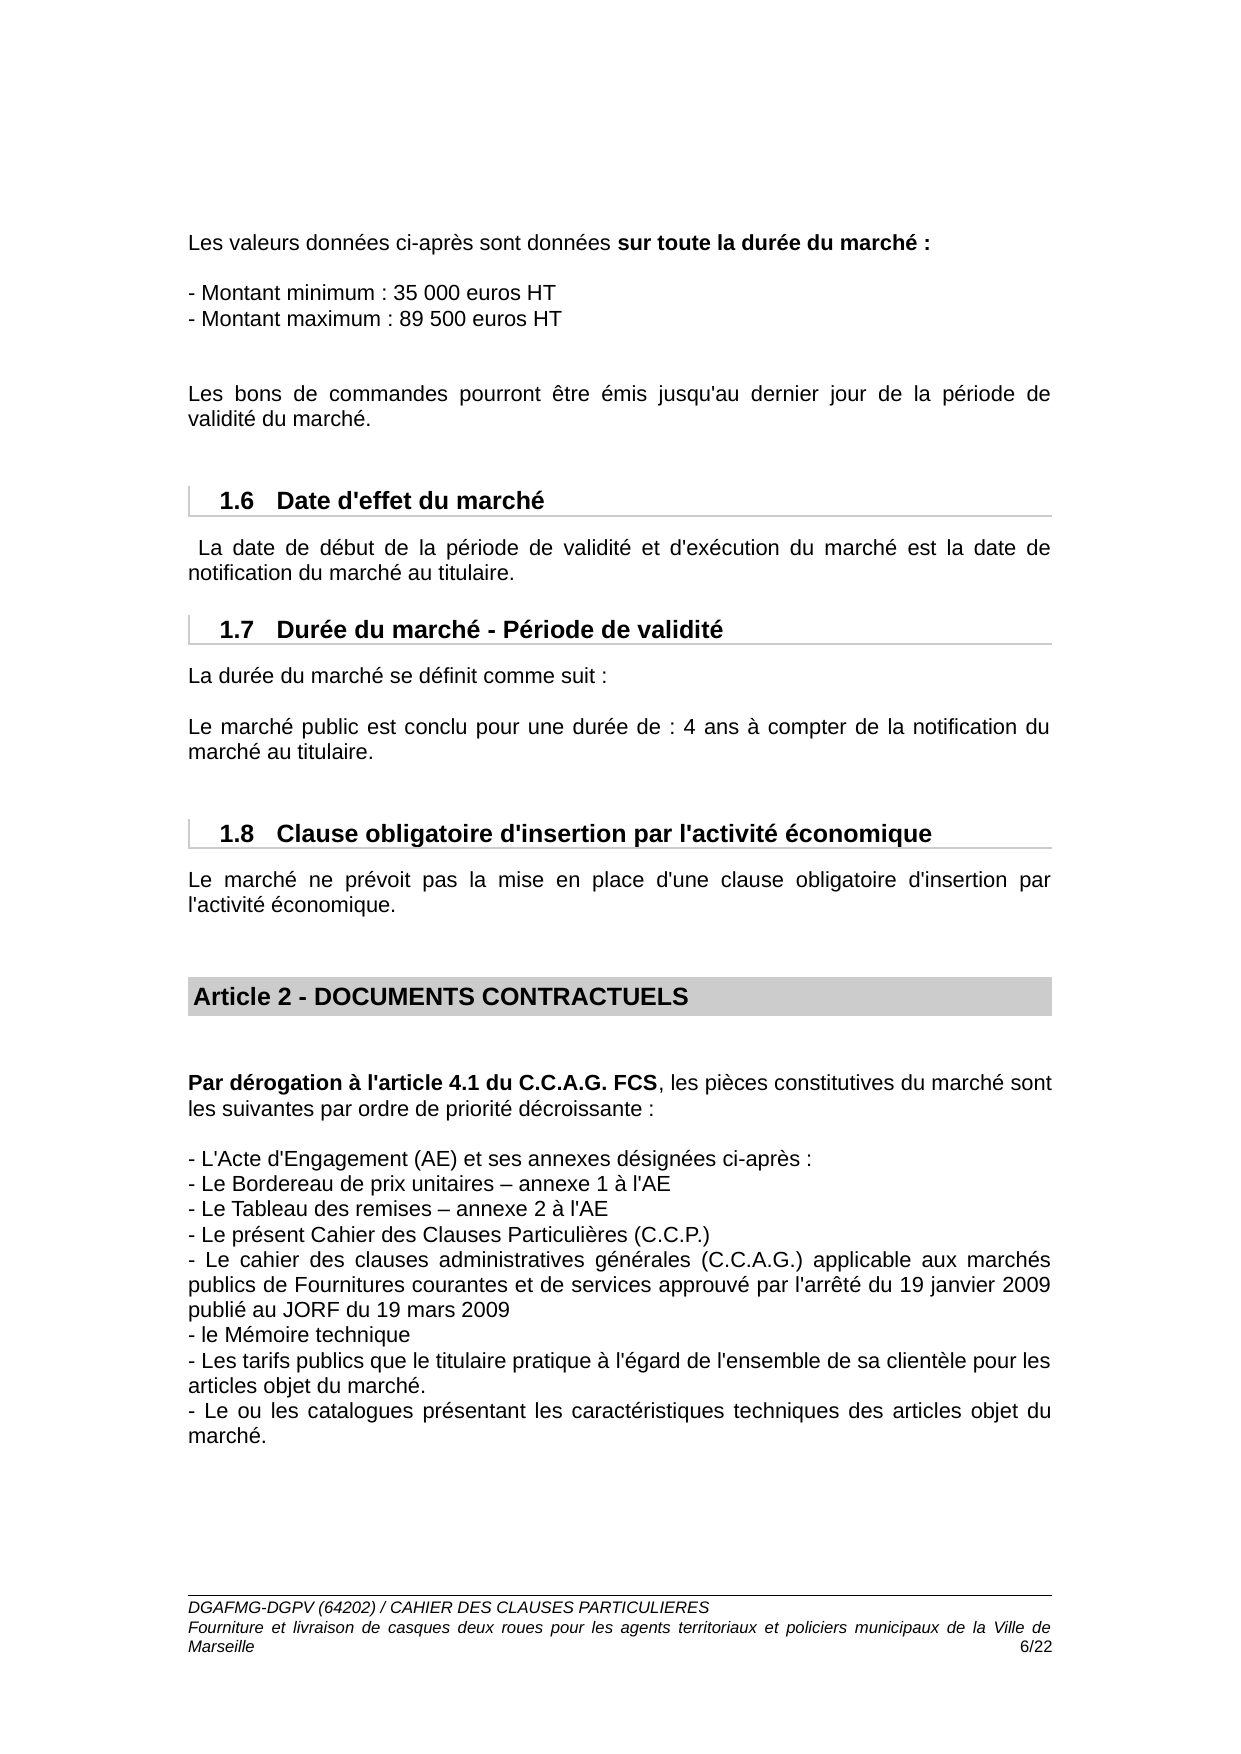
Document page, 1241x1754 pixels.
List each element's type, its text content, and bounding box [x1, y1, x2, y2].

text Le marché ne prévoit pas la mise en place d'une clause obligatoire d'insertion par l'activité économique. [188, 867, 1052, 918]
subtitle DOCUMENTS CONTRACTUELS [190, 979, 1050, 1013]
text - Le Tableau des remises – annexe 2 à l'AE [188, 1196, 1052, 1222]
text Par dérogation à l'article 4.1 du C.C.A.G. FCS, les pièces constitutives du marché sont les suivantes par ordre de priorité décroissante : [188, 1070, 1052, 1121]
text - Le cahier des clauses administratives générales (C.C.A.G.) applicable aux marchés publics de Fournitures courantes et de services approuvé par l'arrêté du 19 janvier 2009 publié au JORF du 19 mars 2009 [188, 1247, 1052, 1322]
text La date de début de la période de validité et d'exécution du marché est la date de notification du marché au titulaire. [188, 535, 1052, 585]
text - L'Acte d'Engagement (AE) et ses annexes désignées ci-après : [188, 1146, 1052, 1171]
text La durée du marché se définit comme suit : [188, 663, 1052, 688]
text - Le présent Cahier des Clauses Particulières (C.C.P.) [188, 1222, 1052, 1247]
text - Le ou les catalogues présentant les caractéristiques techniques des articles objet du marché. [188, 1398, 1052, 1448]
text - Montant maximum : 89 500 euros HT [188, 305, 1052, 331]
text Les bons de commandes pourront être émis jusqu'au dernier jour de la période de validité du marché. [188, 381, 1052, 431]
text - Les tarifs publics que le titulaire pratique à l'égard de l'ensemble de sa clientèle pour les articles objet du marché. [188, 1348, 1052, 1398]
text - le Mémoire technique [188, 1322, 1052, 1348]
text Les valeurs données ci-après sont données sur toute la durée du marché : [188, 230, 1052, 255]
text - Le Bordereau de prix unitaires – annexe 1 à l'AE [188, 1171, 1052, 1196]
text - Montant minimum : 35 000 euros HT [188, 280, 1052, 305]
subtitle Date d'effet du marché [190, 486, 1052, 515]
subtitle Clause obligatoire d'insertion par l'activité économique [190, 819, 1052, 847]
subtitle Durée du marché - Période de validité [188, 614, 1052, 643]
text Le marché public est conclu pour une durée de : 4 ans à compter de la notification du marché au titulaire. [188, 713, 1052, 764]
